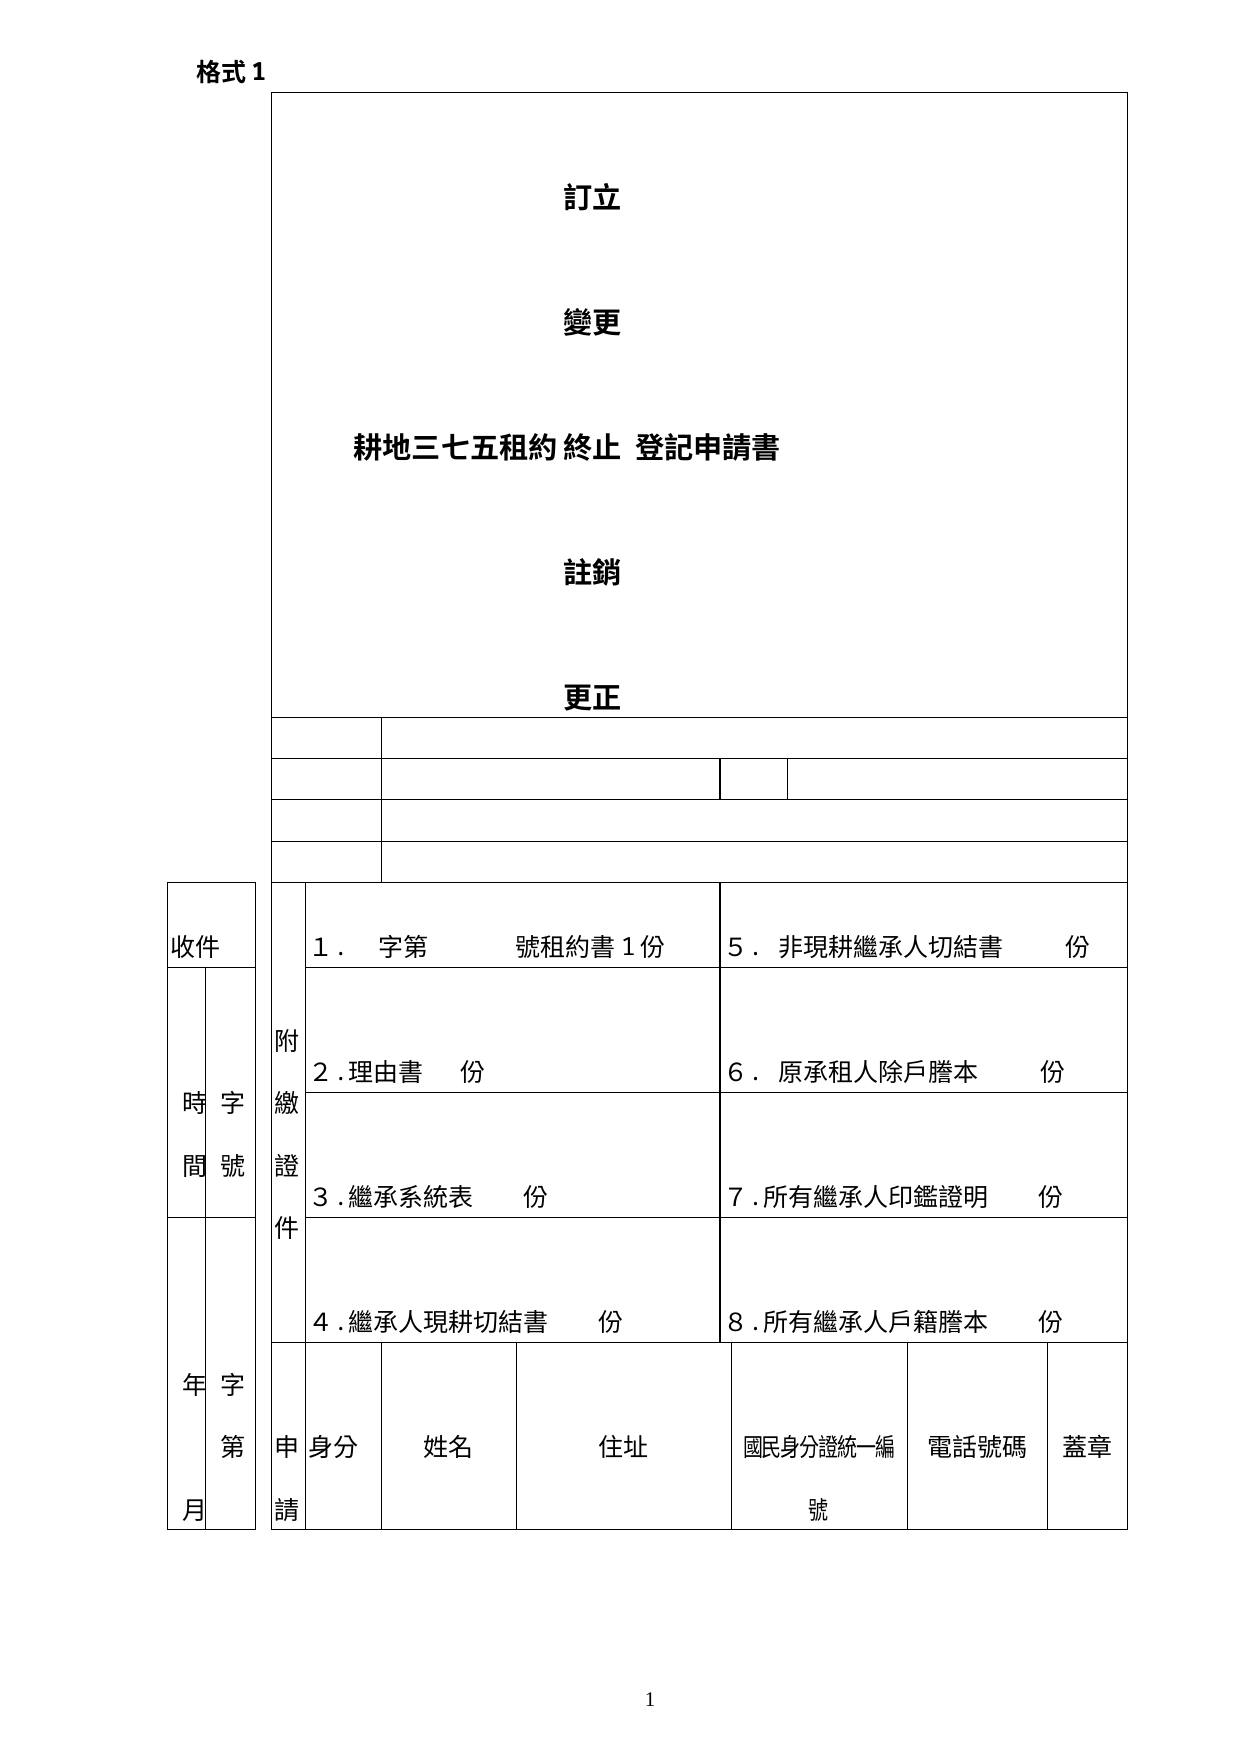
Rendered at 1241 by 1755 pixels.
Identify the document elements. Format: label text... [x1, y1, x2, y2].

table_cell [168, 841, 255, 882]
table_cell 收件 [168, 883, 255, 967]
table_cell 年 月 日 時 [168, 1218, 205, 1529]
table_cell 時間 [168, 968, 205, 1217]
table_cell 字第 [206, 1218, 255, 1529]
table_header 耕地三七五租約 [272, 93, 560, 717]
table_cell ５. 非現耕繼承人切結書 份 [721, 883, 1127, 967]
table_cell [168, 758, 255, 799]
table_cell 高雄市田寮區公所 [382, 718, 1127, 758]
table_cell [168, 717, 255, 758]
table_cell [168, 799, 255, 841]
table_cell [255, 758, 271, 799]
table_cell ８.所有繼承人戶籍謄本 份 [721, 1218, 1127, 1342]
text 格式1 [177, 29, 1122, 92]
table_cell [168, 217, 255, 342]
table_cell [255, 799, 271, 841]
table_cell [256, 1217, 271, 1342]
table_cell 變更 [560, 217, 632, 342]
table_cell [168, 592, 255, 717]
table_cell [255, 467, 271, 592]
table_cell 受文者 [272, 718, 381, 758]
table_cell 原因 [721, 759, 787, 799]
table_cell ６. 原承租人除戶謄本 份 [721, 968, 1127, 1092]
table_cell 附繳證件 [272, 883, 305, 1342]
table_cell １. 字第 號租約書1份 [306, 883, 719, 967]
table_cell 身分 [306, 1343, 381, 1529]
table_cell 自民國 年1月1日至民國 年12月31日 [382, 800, 1127, 841]
table_cell 終止 [560, 342, 632, 467]
table_cell [255, 342, 271, 467]
table_cell 申請 [272, 1343, 305, 1529]
table_cell [255, 841, 271, 882]
table_cell 租期 [272, 800, 381, 841]
table_cell [255, 592, 271, 717]
table_cell [256, 882, 271, 967]
table_header 登記申請書 [632, 93, 1127, 717]
table_cell 註銷 [560, 467, 632, 592]
table_cell 高雄市耕地租約登記自治條例第 條 第 項 第 款 [382, 842, 1127, 882]
table_cell [256, 1092, 271, 1217]
table_cell ３.繼承系統表 份 [306, 1093, 719, 1217]
table_cell 法令依據 [272, 842, 381, 882]
table_header [255, 92, 271, 217]
table_cell [652, 759, 719, 799]
table_cell 字號 [206, 968, 255, 1217]
table_cell 承租人死亡變更、由現耕繼承人繼承承租權 [788, 759, 1127, 799]
table_cell 國民身分證統一編號 [732, 1343, 907, 1529]
table_cell 更正 [560, 592, 632, 717]
table_cell ４.繼承人現耕切結書 份 [306, 1218, 719, 1342]
table_cell ２.理由書 份 [306, 968, 719, 1092]
table_cell 姓名 [382, 1343, 516, 1529]
table_cell [168, 467, 255, 592]
table_cell [255, 717, 271, 758]
table_header [168, 92, 255, 217]
table_cell 租約變更登記 [382, 759, 652, 799]
table_cell [256, 1342, 271, 1529]
table_cell [256, 967, 271, 1092]
table_cell 住址 [517, 1343, 731, 1529]
table_cell 電話號碼 [908, 1343, 1047, 1529]
table_header 訂立 [560, 93, 632, 217]
table_cell 申請種類 [272, 759, 381, 799]
table_cell ７.所有繼承人印鑑證明 份 [721, 1093, 1127, 1217]
table_cell [168, 342, 255, 467]
table_cell 蓋章 [1048, 1343, 1127, 1529]
table_cell [255, 217, 271, 342]
